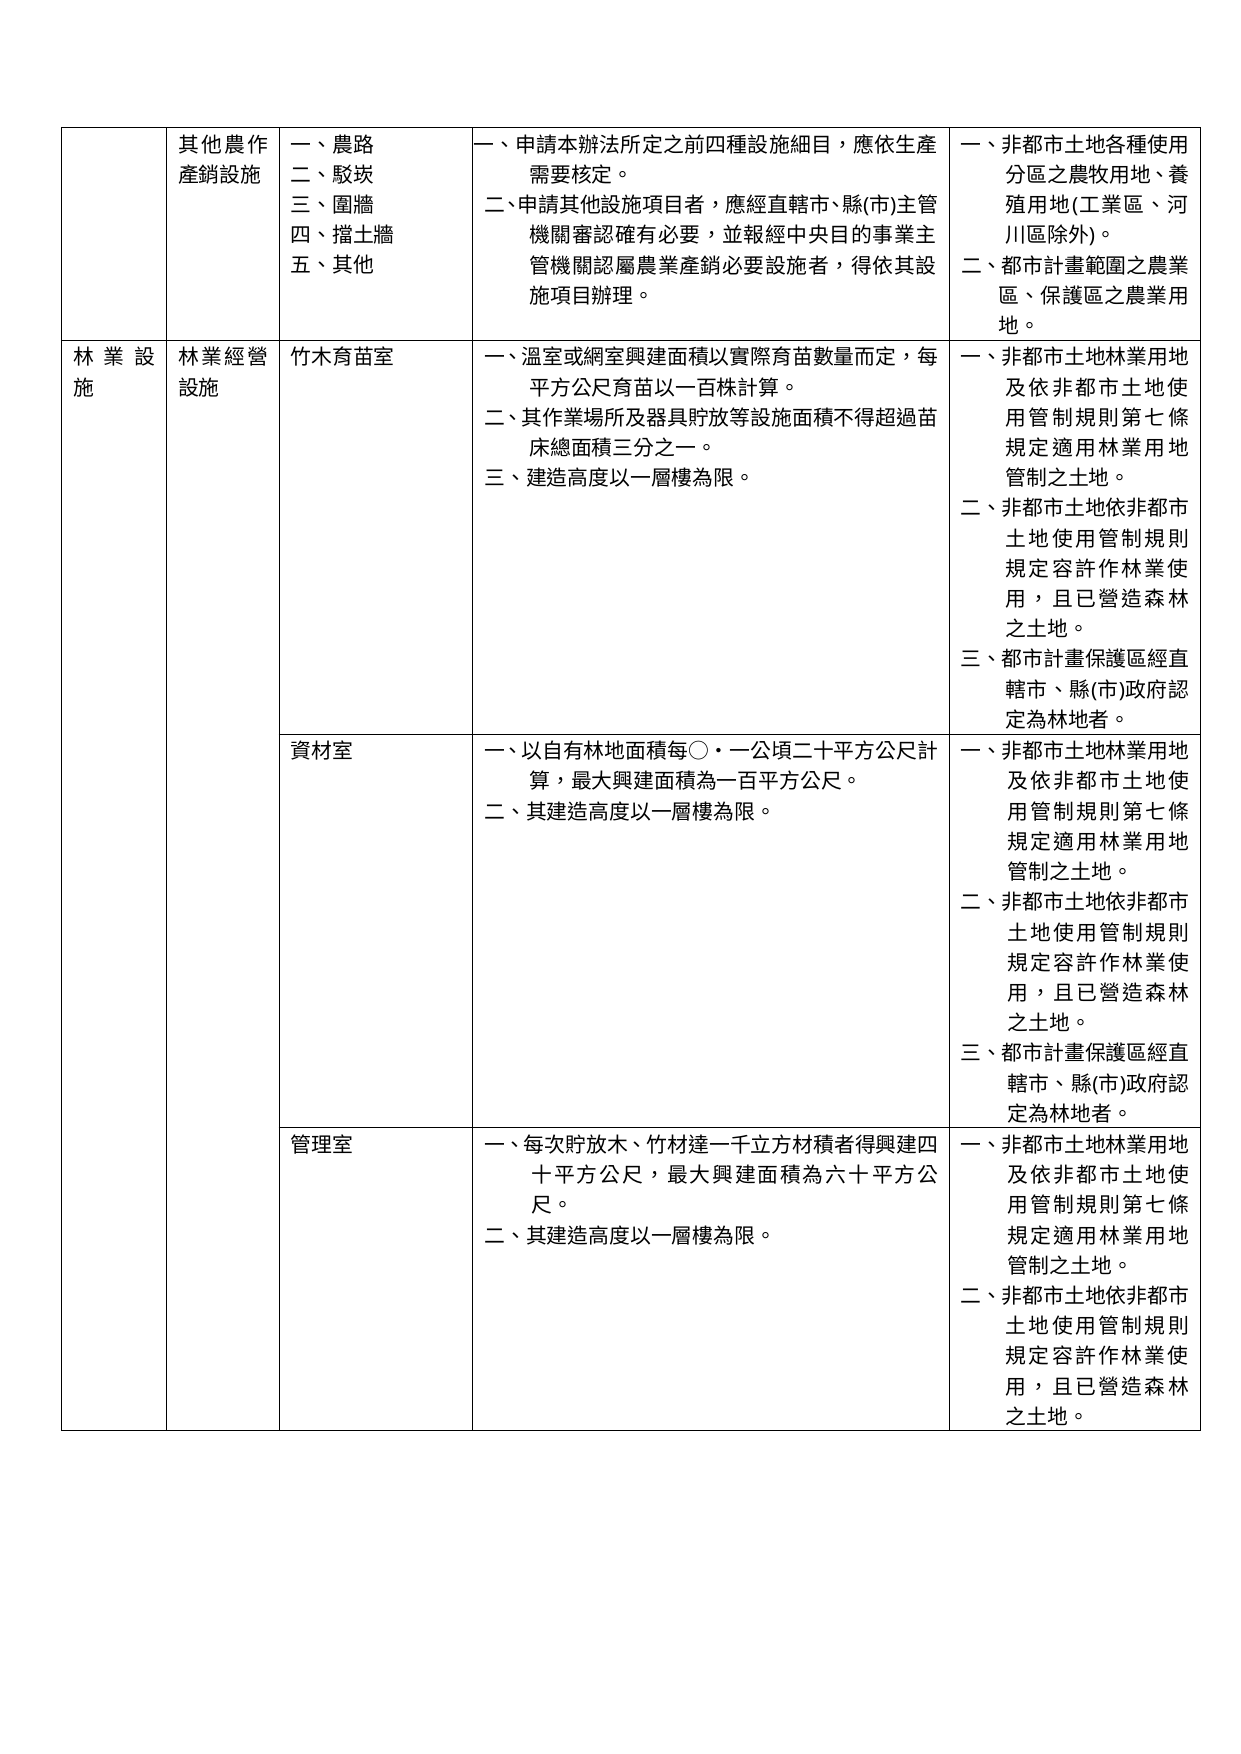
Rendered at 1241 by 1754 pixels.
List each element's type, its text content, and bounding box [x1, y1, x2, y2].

table_cell 一、溫室或網室興建面積以實際育苗數量而定，每平方公尺育苗以一百株計算。 二、其作業場所及器具貯放等設施面積不得超過苗床總面積三分之一。 三、建造高度以一層樓為限。 [473, 341, 949, 733]
table_cell 一、申請本辦法所定之前四種設施細目，應依生產需要核定。 二、申請其他設施項目者，應經直轄市、縣(市)主管機關審認確有必要，並報經中央目的事業主管機關認屬農業產銷必要設施者，得依其設施項目辦理。 [473, 128, 949, 339]
table_cell 一、每次貯放木、竹材達一千立方材積者得興建四十平方公尺，最大興建面積為六十平方公尺。 二、其建造高度以一層樓為限。 [473, 1128, 949, 1430]
table_cell 一、農路 二、駁崁 三、圍牆 四、擋土牆 五、其他 [280, 128, 472, 339]
table_cell 其他農作產銷設施 [167, 128, 279, 339]
table_cell 林業經營設施 [167, 341, 279, 1430]
table_cell 一、非都市土地林業用地及依非都市土地使用管制規則第七條規定適用林業用地管制之土地。 二、非都市土地依非都市土地使用管制規則規定容許作林業使用，且已營造森林之土地。 [950, 1128, 1200, 1430]
table_cell 竹木育苗室 [280, 341, 472, 733]
table_cell 林業設施 [62, 341, 166, 1430]
table_cell 一、非都市土地林業用地及依非都市土地使用管制規則第七條規定適用林業用地管制之土地。 二、非都市土地依非都市土地使用管制規則規定容許作林業使用，且已營造森林之土地。 三、都市計畫保護區經直轄市、縣(市)政府認定為林地者。 [950, 341, 1200, 733]
table_cell 一、以自有林地面積每○‧一公頃二十平方公尺計算，最大興建面積為一百平方公尺。 二、其建造高度以一層樓為限。 [473, 735, 949, 1127]
table_cell 資材室 [280, 735, 472, 1127]
table_cell [62, 128, 166, 339]
table_cell 一、非都市土地林業用地及依非都市土地使用管制規則第七條規定適用林業用地管制之土地。 二、非都市土地依非都市土地使用管制規則規定容許作林業使用，且已營造森林之土地。 三、都市計畫保護區經直轄市、縣(市)政府認定為林地者。 [950, 735, 1200, 1127]
table_cell 一、非都市土地各種使用分區之農牧用地、養殖用地(工業區、河川區除外)。 二、都市計畫範圍之農業區、保護區之農業用地。 [950, 128, 1200, 339]
table_cell 管理室 [280, 1128, 472, 1430]
